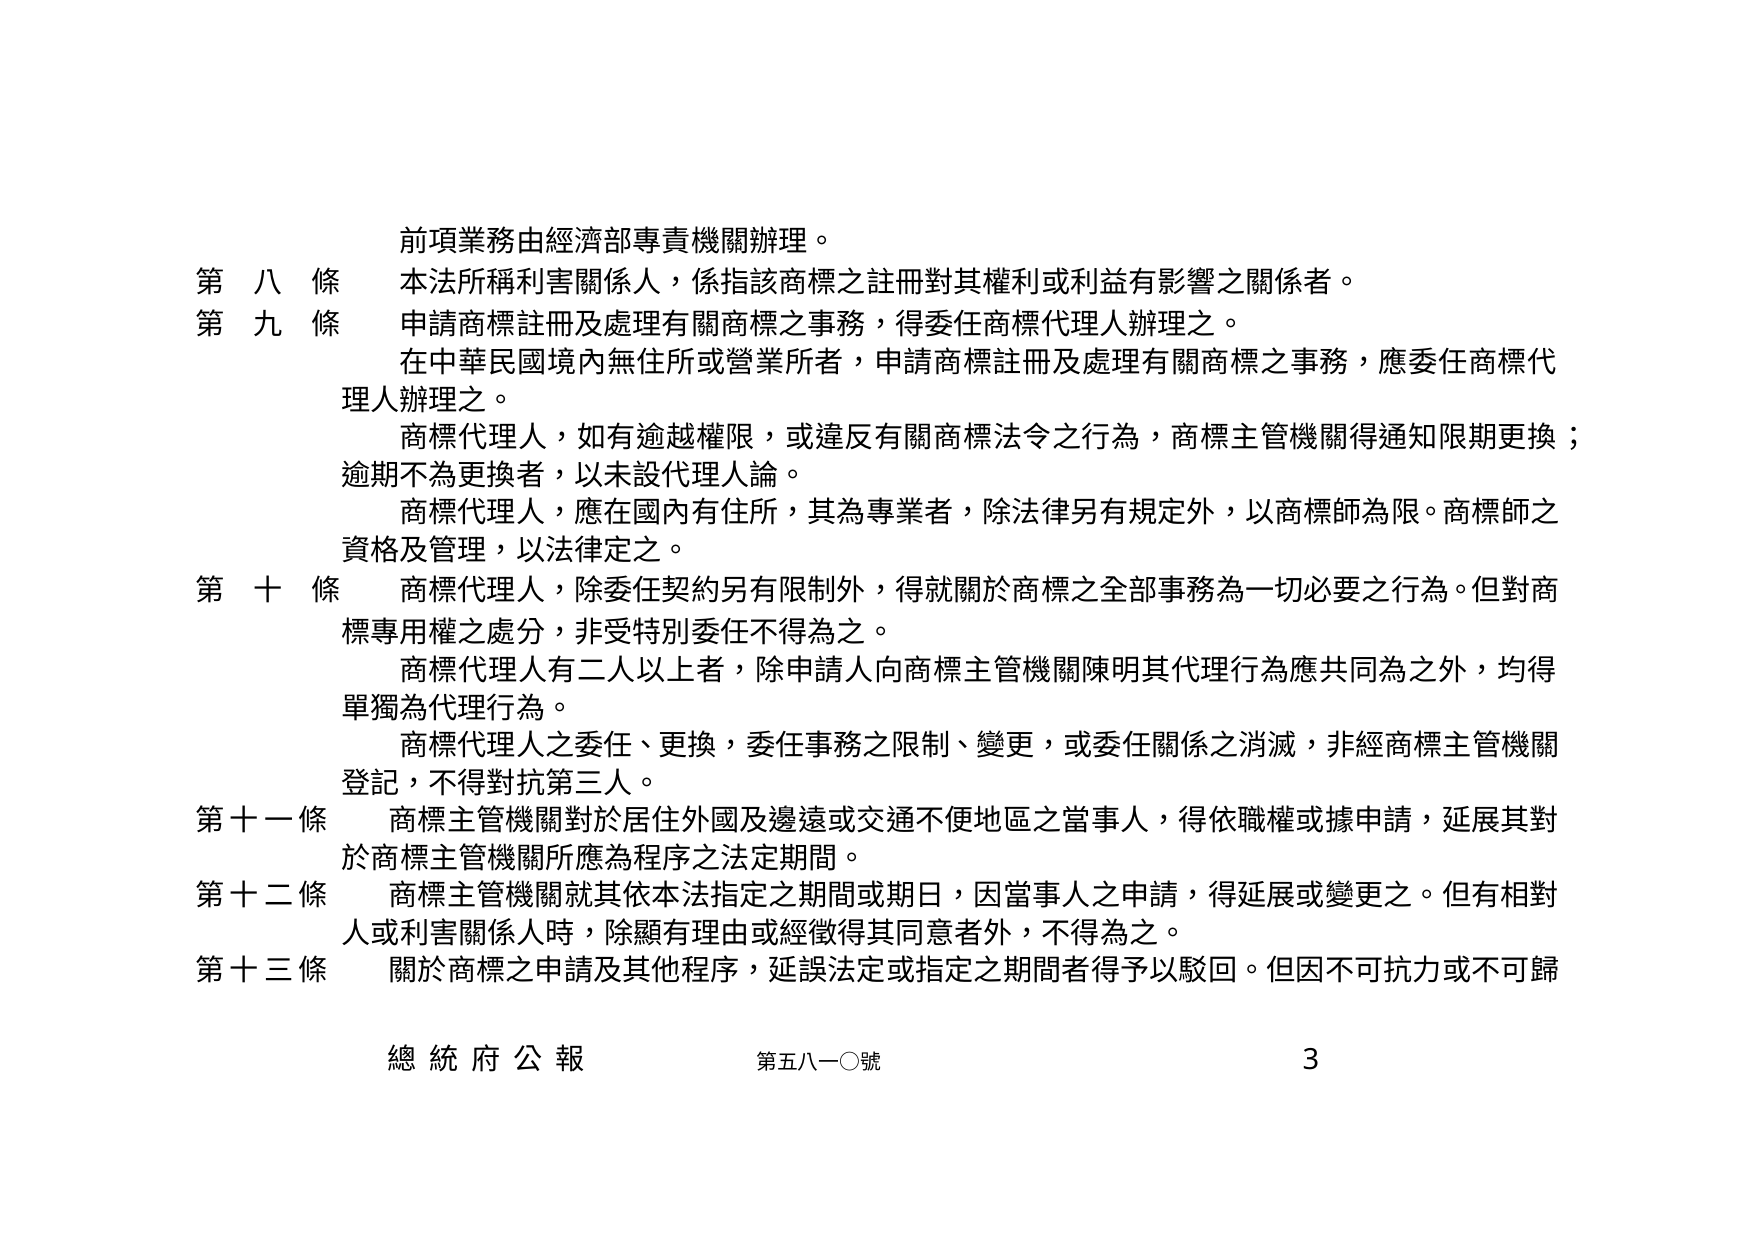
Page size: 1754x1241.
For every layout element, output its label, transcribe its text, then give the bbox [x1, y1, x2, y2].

text 第 九 條 申請商標註冊及處理有關商標之事務，得委任商標代理人辦理之。 [195, 301, 1559, 342]
text 第 十 條 商標代理人，除委任契約另有限制外，得就關於商標之全部事務為一切必要之行為。但對商標專用權之處分，非受特別委任不得為之。 [195, 567, 1559, 651]
text 第十三條 關於商標之申請及其他程序，延誤法定或指定之期間者得予以駁回。但因不可抗力或不可歸 [195, 951, 1559, 988]
text 第十一條 商標主管機關對於居住外國及邊遠或交通不便地區之當事人，得依職權或據申請，延展其對於商標主管機關所應為程序之法定期間。 [195, 801, 1559, 876]
text 商標代理人，如有逾越權限，或違反有關商標法令之行為，商標主管機關得通知限期更換；逾期不為更換者，以未設代理人論。 [341, 417, 1559, 492]
text 商標代理人，應在國內有住所，其為專業者，除法律另有規定外，以商標師為限。商標師之資格及管理，以法律定之。 [341, 492, 1559, 567]
text 商標代理人之委任、更換，委任事務之限制、變更，或委任關係之消滅，非經商標主管機關登記，不得對抗第三人。 [341, 726, 1559, 801]
text 前項業務由經濟部專責機關辦理。 [341, 222, 1559, 259]
text 在中華民國境內無住所或營業所者，申請商標註冊及處理有關商標之事務，應委任商標代理人辦理之。 [341, 342, 1559, 417]
text 商標代理人有二人以上者，除申請人向商標主管機關陳明其代理行為應共同為之外，均得單獨為代理行為。 [341, 651, 1559, 726]
text 第十二條 商標主管機關就其依本法指定之期間或期日，因當事人之申請，得延展或變更之。但有相對人或利害關係人時，除顯有理由或經徵得其同意者外，不得為之。 [195, 876, 1559, 951]
text 第 八 條 本法所稱利害關係人，係指該商標之註冊對其權利或利益有影響之關係者。 [195, 259, 1559, 301]
